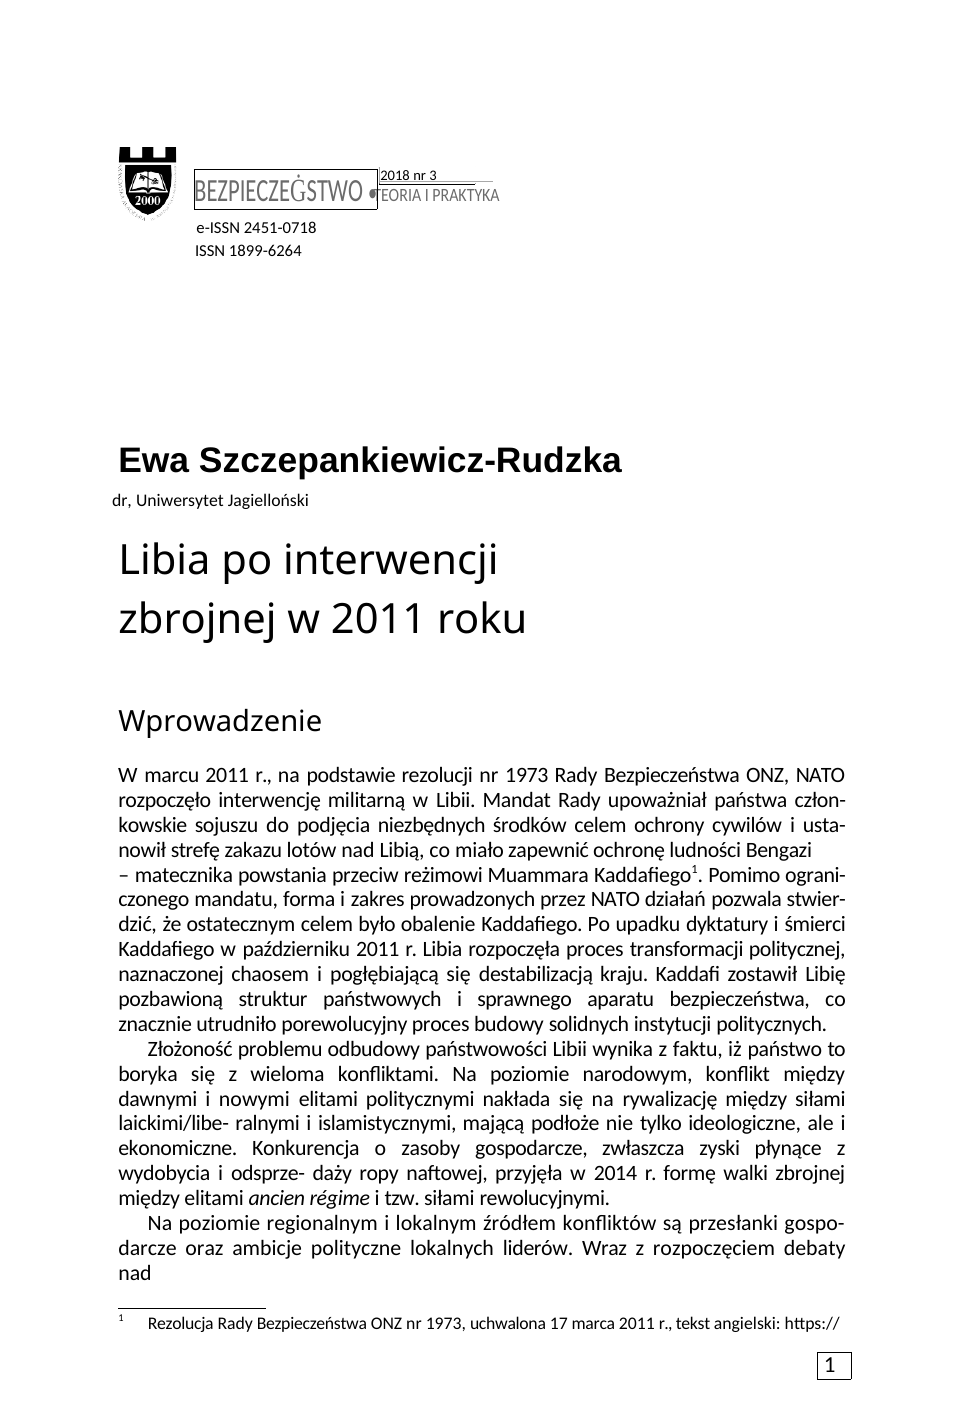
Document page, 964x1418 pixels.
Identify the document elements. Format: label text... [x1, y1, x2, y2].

text Ewa Szczepankiewicz-Rudzka [118, 439, 857, 480]
text Libia po interwencji zbrojnej w 2011 roku [118, 529, 618, 646]
text Złożoność problemu odbudowy państwowości Libii wynika z faktu, iż państwo to boryka się z wieloma konfliktami. Na poziomie narodowym, konflikt między dawnymi i nowymi elitami politycznymi nakłada się na rywalizację między siłami laickimi/libe- ralnymi i islamistycznymi, mającą podłoże nie tylko ideologiczne, ale i ekonomiczne. Konkurencja o zasoby gospodarcze, zwłaszcza zyski płynące z wydobycia i odsprze- daży ropy naftowej, przyjęła w 2014 r. formę walki zbrojnej między elitami ancien régime i tzw. siłami rewolucyjnymi. [118, 1037, 846, 1211]
text BEZPIECZEĠSTWO • [195, 170, 377, 208]
text TEORIA I PRAKTYKA [177, 183, 194, 206]
subtitle Wprowadzenie [118, 701, 857, 740]
text – matecznika powstania przeciw reżimowi Muammara Kaddafiego1. Pomimo ograni- czonego mandatu, forma i zakres prowadzonych przez NATO działań pozwala stwier- dzić, że ostatecznym celem było obalenie Kaddafiego. Po upadku dyktatury i śmierci Kaddafiego w październiku 2011 r. Libia rozpoczęła proces transformacji politycznej, naznaczonej chaosem i pogłębiającą się destabilizacją kraju. Kaddafi zostawił Libię pozbawioną struktur państwowych i sprawnego aparatu bezpieczeństwa, co znacznie utrudniło porewolucyjny proces budowy solidnych instytucji politycznych. [118, 863, 846, 1037]
text dr, Uniwersytet Jagielloński [106, 489, 309, 511]
text 1 Rezolucja Rady Bezpieczeństwa ONZ nr 1973, uchwalona 17 marca 2011 r., tekst angielski: https:// [118, 1307, 846, 1334]
picture [118, 147, 177, 221]
text [106, 167, 118, 183]
text Na poziomie regionalnym i lokalnym źródłem konfliktów są przesłanki gospo- darcze oraz ambicje polityczne lokalnych liderów. Wraz z rozpoczęciem debaty nad [118, 1211, 846, 1286]
text TEORIA I PRAKTYKA [378, 183, 767, 206]
text ISSN 1899-6264 [195, 241, 857, 261]
text 2018 nr 3 [177, 167, 767, 183]
text e-ISSN 2451-0718 [106, 218, 316, 238]
text W marcu 2011 r., na podstawie rezolucji nr 1973 Rady Bezpieczeństwa ONZ, NATO rozpoczęło interwencję militarną w Libii. Mandat Rady upoważniał państwa człon- kowskie sojuszu do podjęcia niezbędnych środków celem ochrony cywilów i usta- nowił strefę zakazu lotów nad Libią, co miało zapewnić ochronę ludności Bengazi [118, 763, 846, 863]
